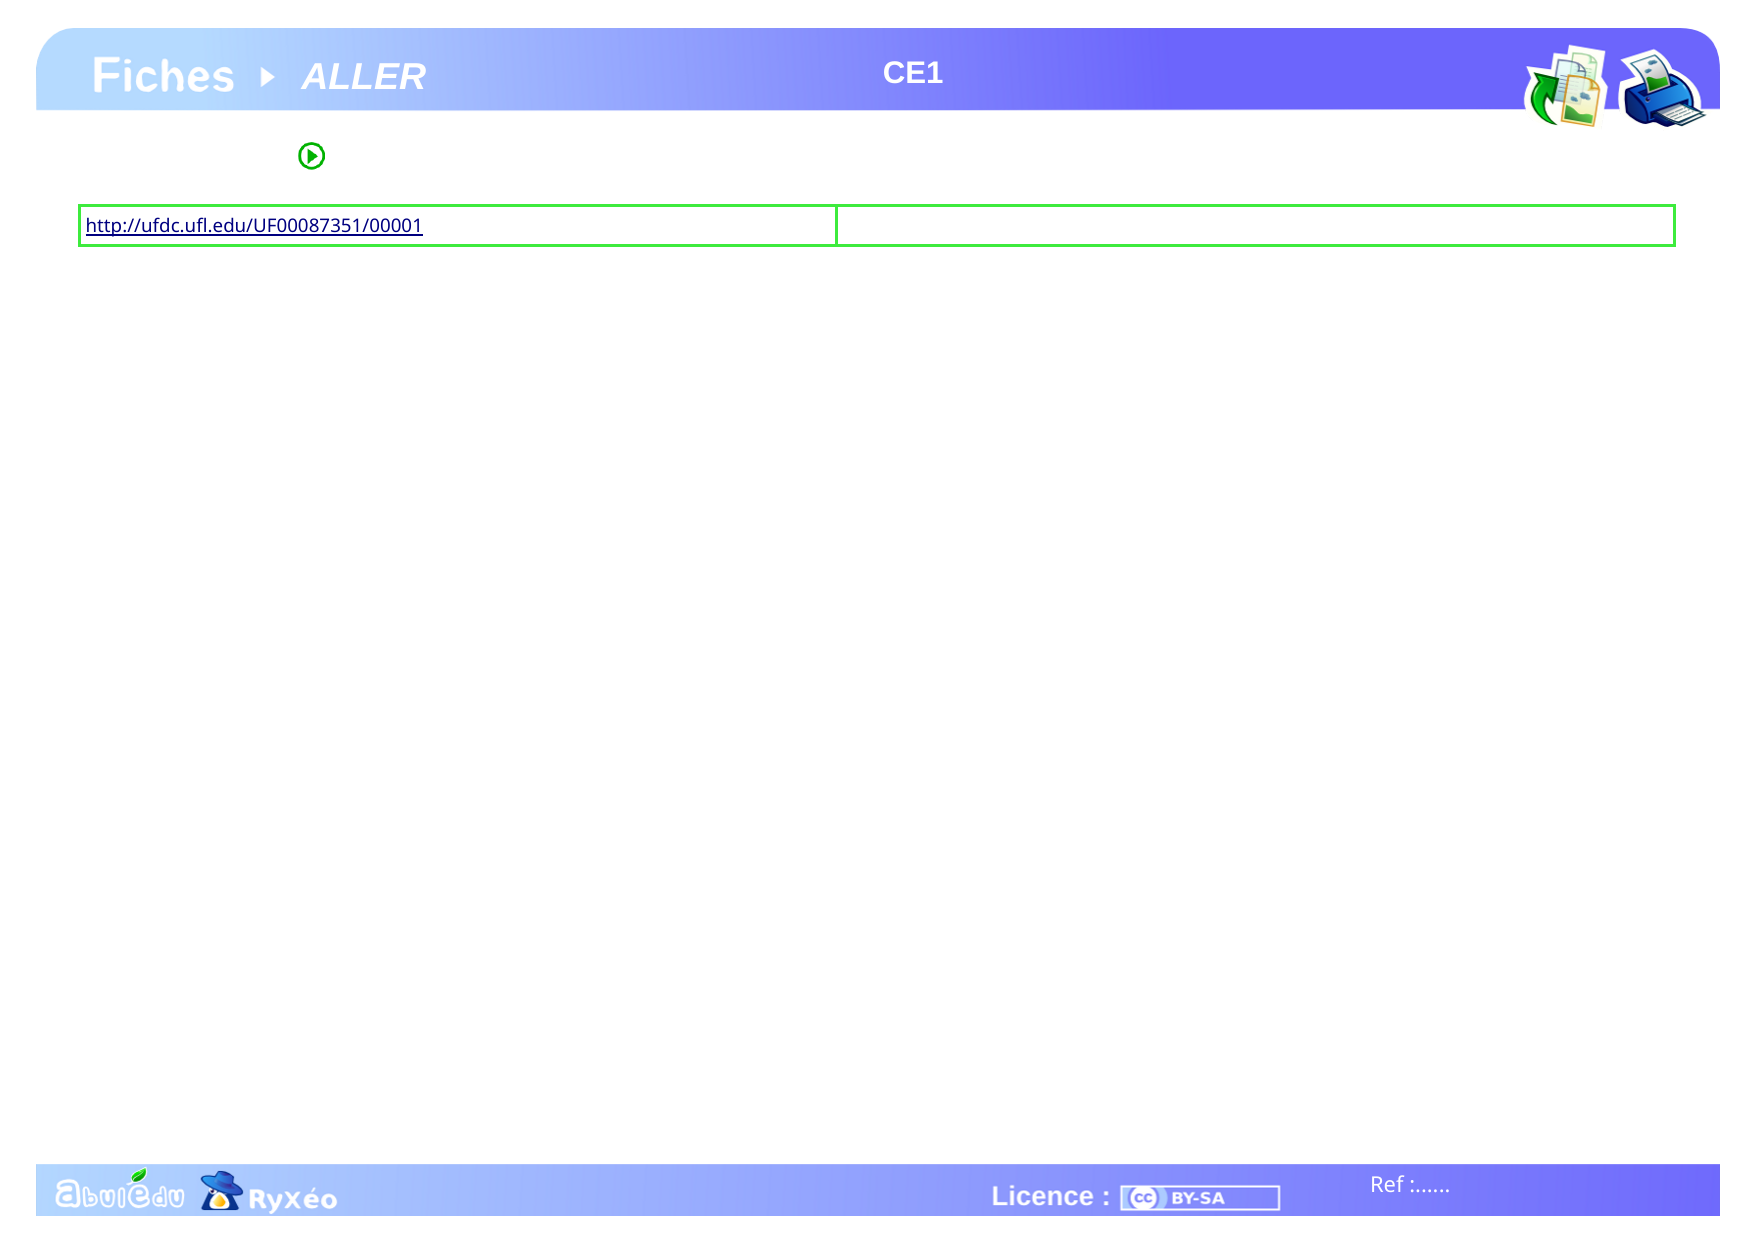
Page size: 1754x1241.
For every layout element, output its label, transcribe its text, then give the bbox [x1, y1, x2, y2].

table_header [838, 207, 1673, 244]
picture [476, 247, 1277, 1021]
picture [296, 140, 326, 171]
table_header http://ufdc.ufl.edu/UF00087351/00001 [81, 207, 835, 244]
